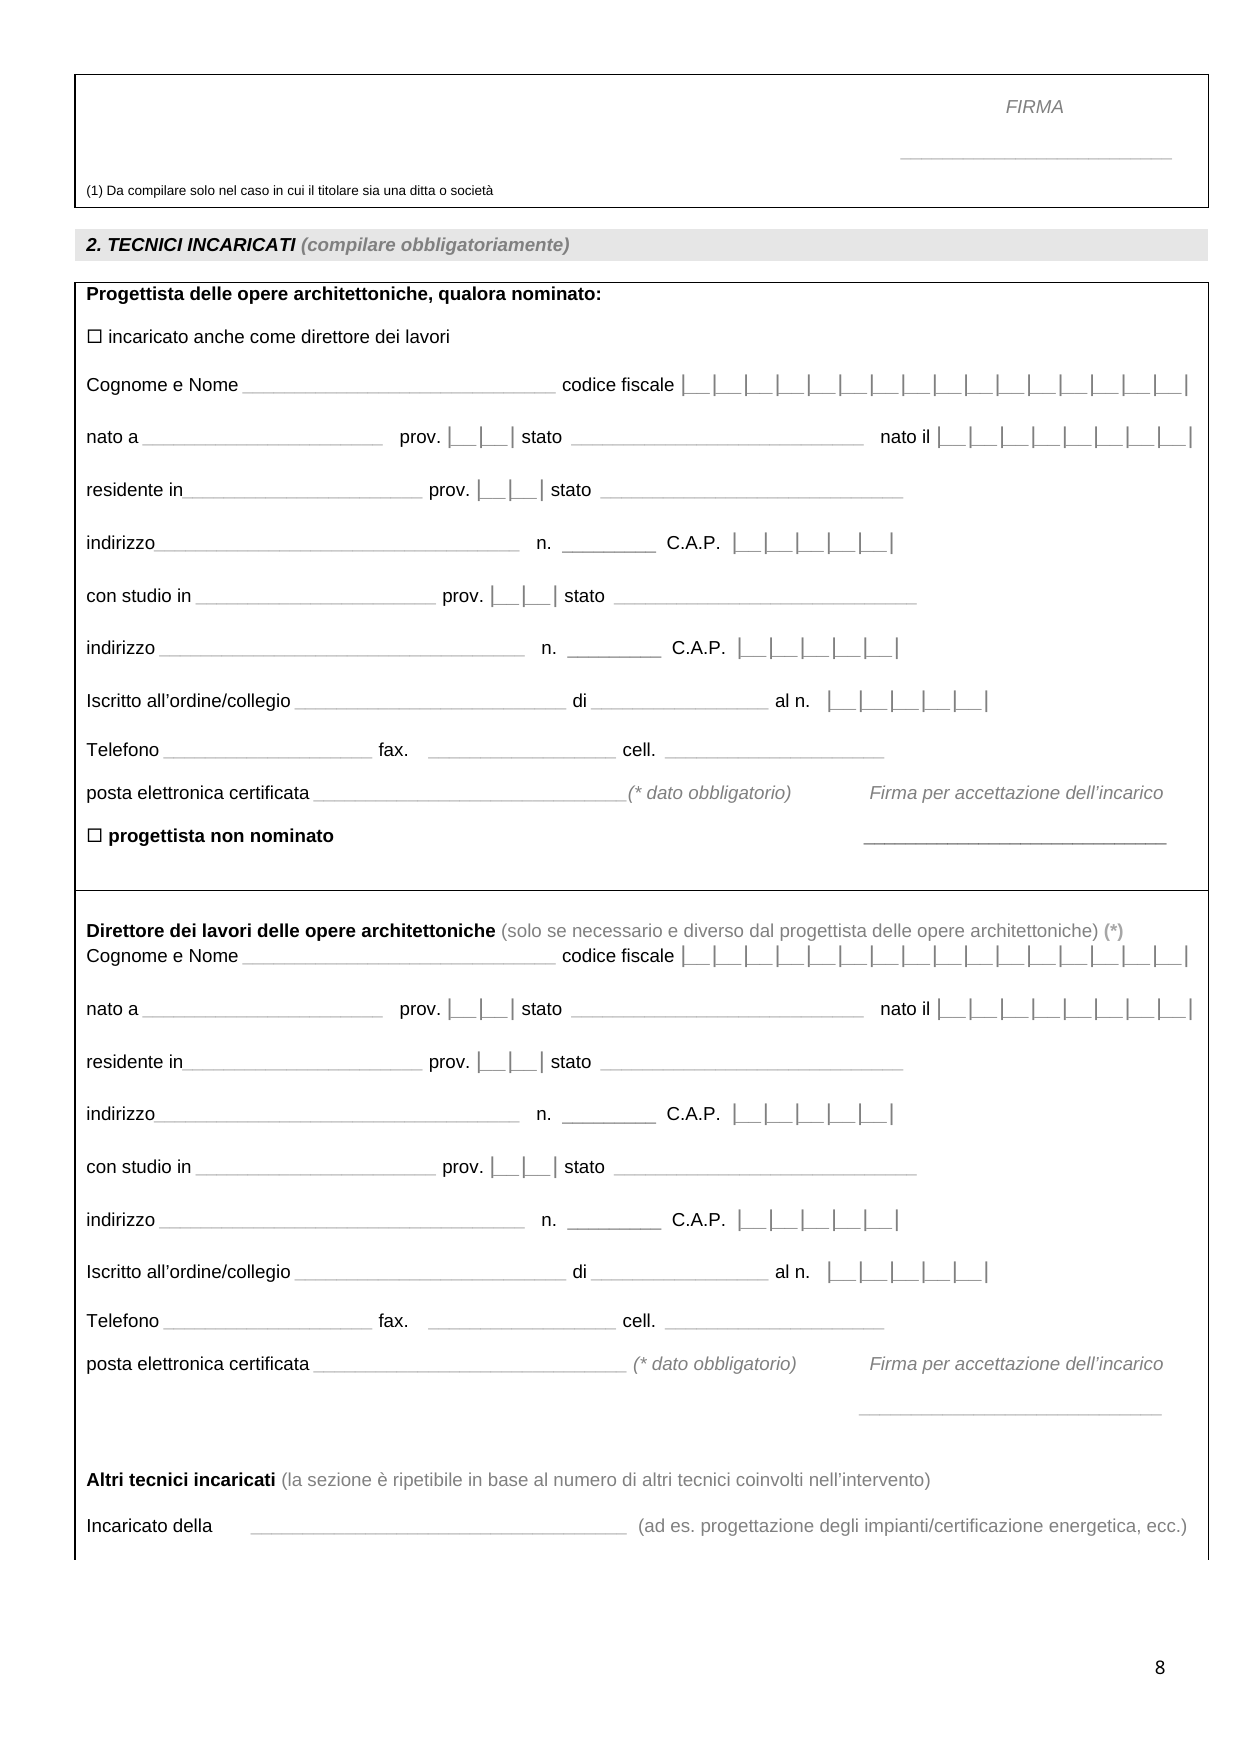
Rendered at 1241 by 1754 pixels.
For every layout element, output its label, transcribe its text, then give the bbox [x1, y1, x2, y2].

table_header 2. TECNICI INCARICATI (compilare obbligatoriamente) [75, 229, 1208, 261]
table_cell ____________________________________ (ad es. progettazione degli impianti/certificazione energetica, ecc.) [241, 1491, 1208, 1560]
table_cell Altri tecnici incaricati (la sezione è ripetibile in base al numero di altri tecnici coinvolti nell’intervento) [76, 1440, 1208, 1491]
table_cell Direttore dei lavori delle opere architettoniche (solo se necessario e diverso dal progettista delle opere architettoniche) (*) [76, 891, 1208, 941]
table_header Progettista delle opere architettoniche, qualora nominato:  incaricato anche come direttore dei lavori Cognome e Nome ______________________________ codice fiscale |__|__|__|__|__|__|__|__|__|__|__|__|__|__|__|__| nato a _______________________ prov. |__|__| stato ____________________________ nato il |__|__|__|__|__|__|__|__| residente in_______________________ prov. |__|__| stato _____________________________ indirizzo___________________________________ n. _________ C.A.P. |__|__|__|__|__| con studio in _______________________ prov. |__|__| stato _____________________________ indirizzo ___________________________________ n. _________ C.A.P. |__|__|__|__|__| Iscritto all’ordine/collegio __________________________ di _________________ al n. |__|__|__|__|__| Telefono ____________________ fax. __________________ cell. _____________________ posta elettronica certificata ______________________________(* dato obbligatorio) Firma per accettazione dell’incarico  progettista non nominato _____________________________ [76, 283, 1208, 890]
table_cell Incaricato della [76, 1491, 241, 1560]
table_cell Cognome e Nome ______________________________ codice fiscale |__|__|__|__|__|__|__|__|__|__|__|__|__|__|__|__| nato a _______________________ prov. |__|__| stato ____________________________ nato il |__|__|__|__|__|__|__|__| residente in_______________________ prov. |__|__| stato _____________________________ indirizzo___________________________________ n. _________ C.A.P. |__|__|__|__|__| con studio in _______________________ prov. |__|__| stato _____________________________ indirizzo ___________________________________ n. _________ C.A.P. |__|__|__|__|__| Iscritto all’ordine/collegio __________________________ di _________________ al n. |__|__|__|__|__| Telefono ____________________ fax. __________________ cell. _____________________ posta elettronica certificata ______________________________ (* dato obbligatorio) Firma per accettazione dell’incarico _____________________________ [76, 941, 1208, 1439]
table_header FIRMA __________________________ (1) Da compilare solo nel caso in cui il titolare sia una ditta o società [76, 75, 1208, 207]
